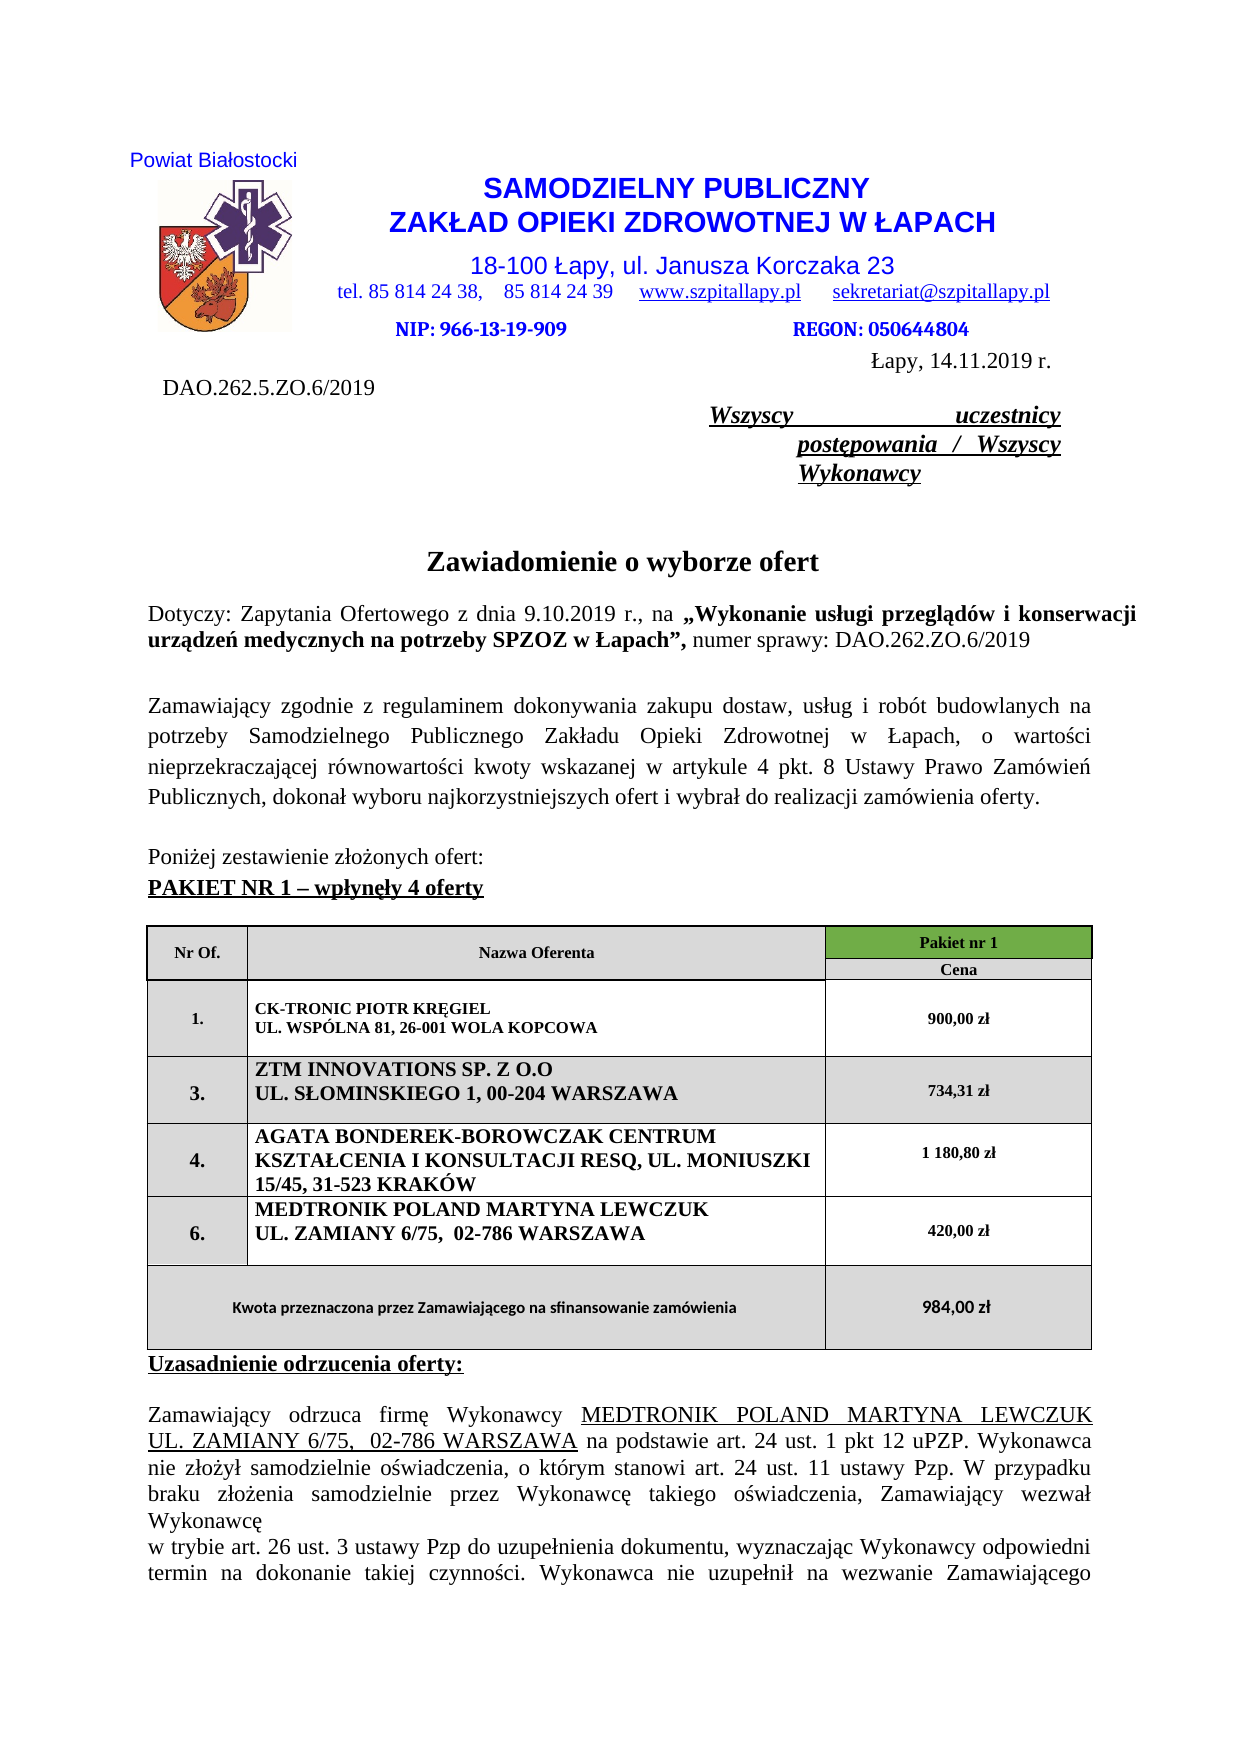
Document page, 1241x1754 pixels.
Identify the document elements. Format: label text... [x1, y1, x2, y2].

table_cell Cena [826, 959, 1091, 979]
table_cell AGATA BONDEREK-BOROWCZAK CENTRUM KSZTAŁCENIA I KONSULTACJI RESQ, UL. MONIUSZKI 15/45, 31-523 KRAKÓW [248, 1124, 825, 1196]
text DAO.262.5.ZO.6/2019 [162, 374, 1093, 400]
subtitle SAMODZIELNY PUBLICZNY [148, 172, 1093, 205]
text tel. 85 814 24 38, 85 814 24 39 www.szpitallapy.pl sekretariat@szpitallapy.pl [293, 279, 1093, 303]
table_cell 4. [148, 1124, 247, 1196]
text Dotyczy: Zapytania Ofertowego z dnia 9.10.2019 r., na „Wykonanie usługi przeglądów i konserwacji urządzeń medycznych na potrzeby SPZOZ w Łapach”, numer sprawy: DAO.262.ZO.6/2019 [148, 600, 1137, 653]
table_cell 3. [148, 1057, 247, 1123]
table_cell CK-TRONIC PIOTR KRĘGIEL UL. WSPÓLNA 81, 26-001 WOLA KOPCOWA [248, 981, 825, 1056]
table_cell MEDTRONIK POLAND MARTYNA LEWCZUK UL. ZAMIANY 6/75, 02-786 WARSZAWA [248, 1197, 825, 1264]
text Zamawiający odrzuca firmę Wykonawcy MEDTRONIK POLAND MARTYNA LEWCZUK UL. ZAMIANY 6/75, 02-786 WARSZAWA na podstawie art. 24 ust. 1 pkt 12 uPZP. Wykonawca nie złożył samodzielnie oświadczenia, o którym stanowi art. 24 ust. 11 ustawy Pzp. W przypadku braku złożenia samodzielnie przez Wykonawcę takiego oświadczenia, Zamawiający wezwał Wykonawcę w trybie art. 26 ust. 3 ustawy Pzp do uzupełnienia dokumentu, wyznaczając Wykonawcy odpowiedni termin na dokonanie takiej czynności. Wykonawca nie uzupełnił na wezwanie Zamawiającego [148, 1401, 1093, 1586]
text Łapy, 14.11.2019 r. [196, 345, 1093, 374]
subtitle NIP: 966-13-19-909 REGON: 050644804 [148, 318, 1093, 342]
table_header Pakiet nr 1 [826, 927, 1091, 958]
text Zawiadomienie o wyborze ofert [153, 544, 1093, 578]
table_cell 900,00 zł [826, 980, 1091, 1056]
table_cell 734,31 zł [826, 1057, 1091, 1123]
table_cell 6. [148, 1197, 247, 1264]
table_header Nr Of. [148, 927, 247, 979]
text Poniżej zestawienie złożonych ofert: [148, 843, 1093, 870]
subtitle ZAKŁAD OPIEKI ZDROWOTNEJ W ŁAPACH [293, 205, 1093, 239]
table_cell 1 180,80 zł [826, 1124, 1091, 1196]
table_cell 420,00 zł [826, 1197, 1091, 1264]
text PAKIET NR 1 – wpłynęły 4 oferty [148, 873, 1093, 900]
text Wszyscy uczestnicy postępowania / Wszyscy Wykonawcy [709, 400, 1063, 487]
table_cell 984,00 zł [826, 1266, 1091, 1349]
subtitle Powiat Białostocki [118, 148, 487, 172]
text Zamawiający zgodnie z regulaminem dokonywania zakupu dostaw, usług i robót budowlanych na potrzeby Samodzielnego Publicznego Zakładu Opieki Zdrowotnej w Łapach, o wartości nieprzekraczającej równowartości kwoty wskazanej w artykule 4 pkt. 8 Ustawy Prawo Zamówień Publicznych, dokonał wyboru najkorzystniejszych ofert i wybrał do realizacji zamówienia oferty. [148, 692, 1093, 809]
table_cell Kwota przeznaczona przez Zamawiającego na sfinansowanie zamówienia [148, 1266, 825, 1349]
text Uzasadnienie odrzucenia oferty: [148, 1350, 1093, 1376]
table_cell 1. [148, 981, 247, 1056]
text 18-100 Łapy, ul. Janusza Korczaka 23 [293, 251, 1093, 279]
table_cell ZTM INNOVATIONS SP. Z O.O UL. SŁOMINSKIEGO 1, 00-204 WARSZAWA [248, 1057, 825, 1123]
table_header Nazwa Oferenta [248, 927, 825, 979]
